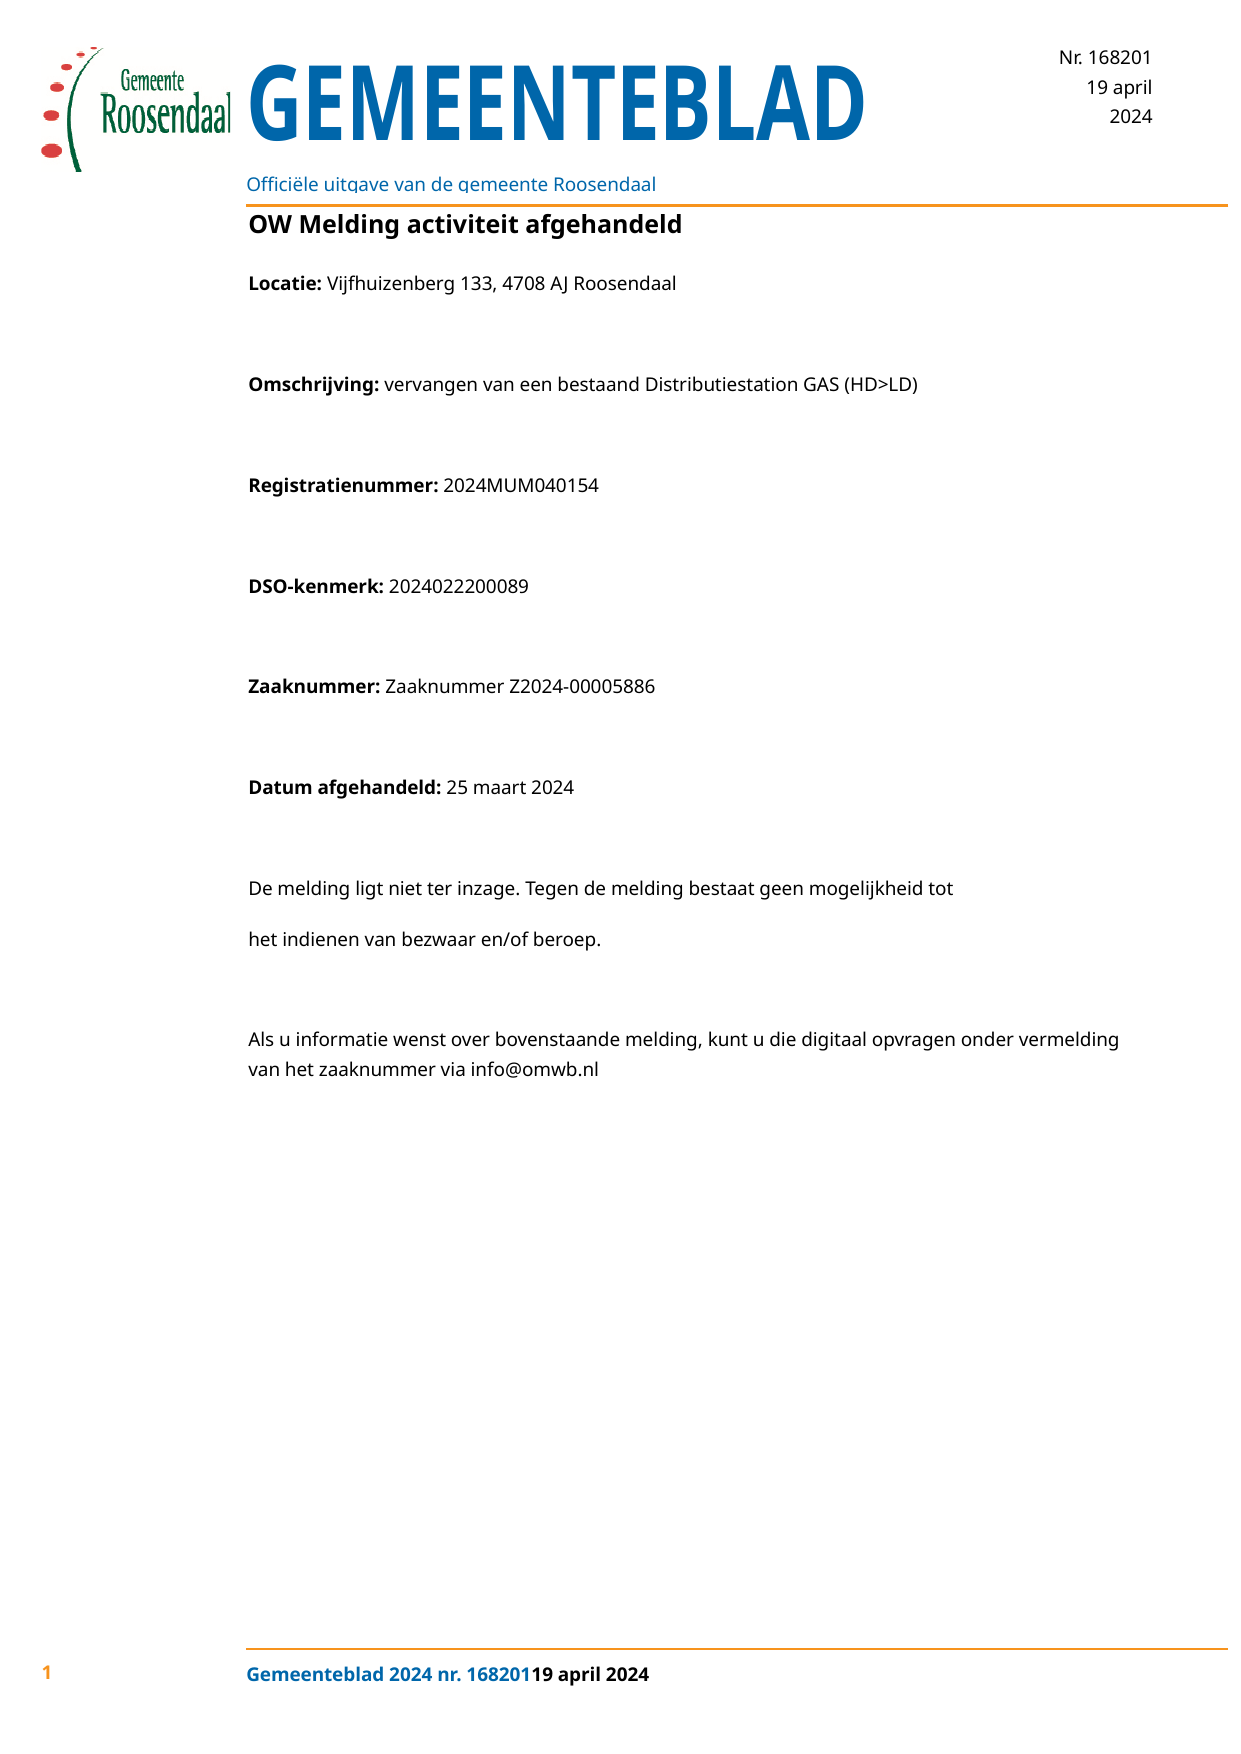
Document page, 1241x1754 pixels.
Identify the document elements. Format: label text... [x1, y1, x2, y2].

text Omschrijving: vervangen van een bestaand Distributiestation GAS (HD>LD) [248, 371, 1152, 397]
text het indienen van bezwaar en/of beroep. [248, 926, 1152, 951]
text Registratienummer: 2024MUM040154 [248, 472, 1152, 498]
text OW Melding activiteit afgehandeld [248, 207, 1152, 241]
text Zaaknummer: Zaaknummer Z2024-00005886 [248, 674, 1152, 699]
text Datum afgehandeld: 25 maart 2024 [248, 774, 1152, 800]
text DSO-kenmerk: 2024022200089 [248, 573, 1152, 598]
text Locatie: Vijfhuizenberg 133, 4708 AJ Roosendaal [248, 270, 1152, 296]
picture [41, 47, 231, 172]
text De melding ligt niet ter inzage. Tegen de melding bestaat geen mogelijkheid tot [248, 875, 1152, 901]
text Als u informatie wenst over bovenstaande melding, kunt u die digitaal opvragen onder vermelding van het zaaknummer via info@omwb.nl [248, 1027, 1152, 1082]
